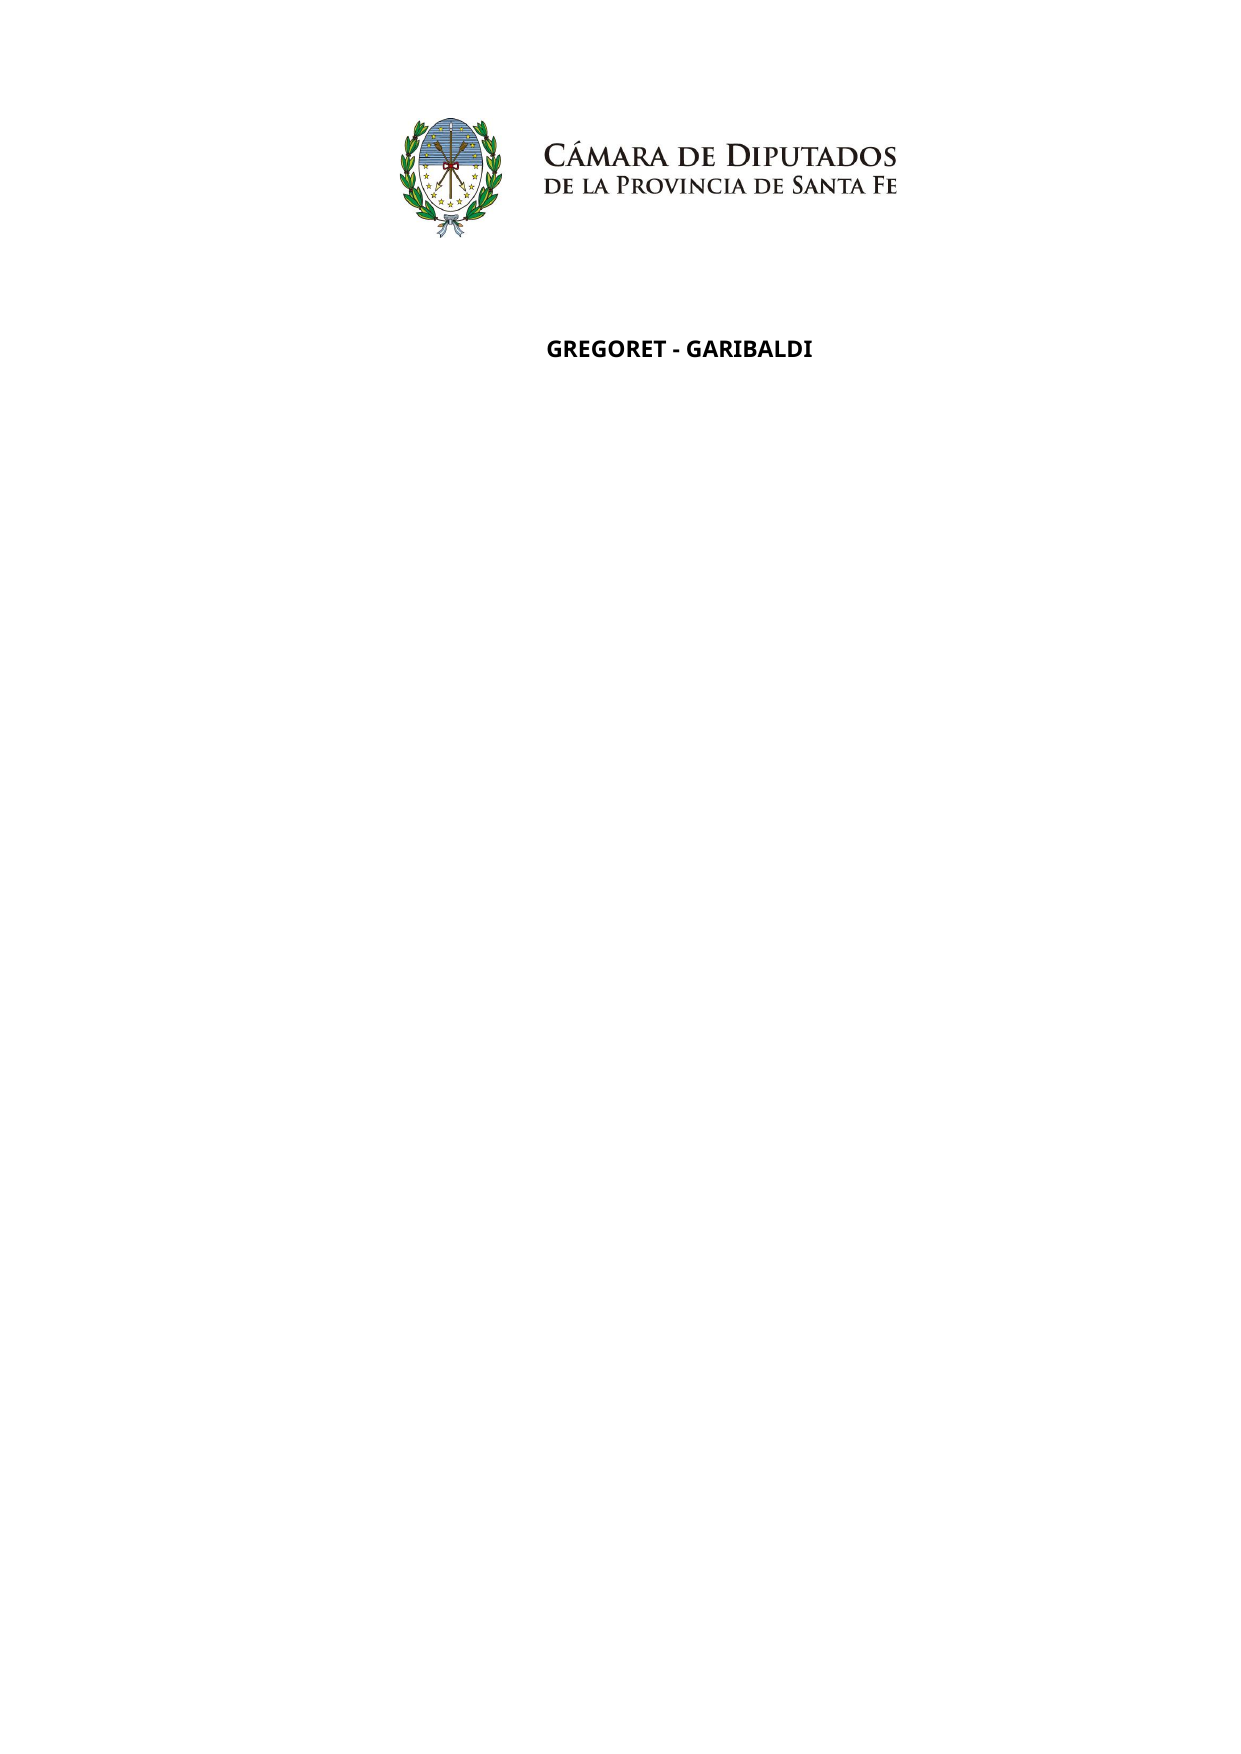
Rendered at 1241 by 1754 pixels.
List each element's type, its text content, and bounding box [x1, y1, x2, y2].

picture [399, 118, 897, 242]
text GREGORET - GARIBALDI [236, 332, 1122, 364]
